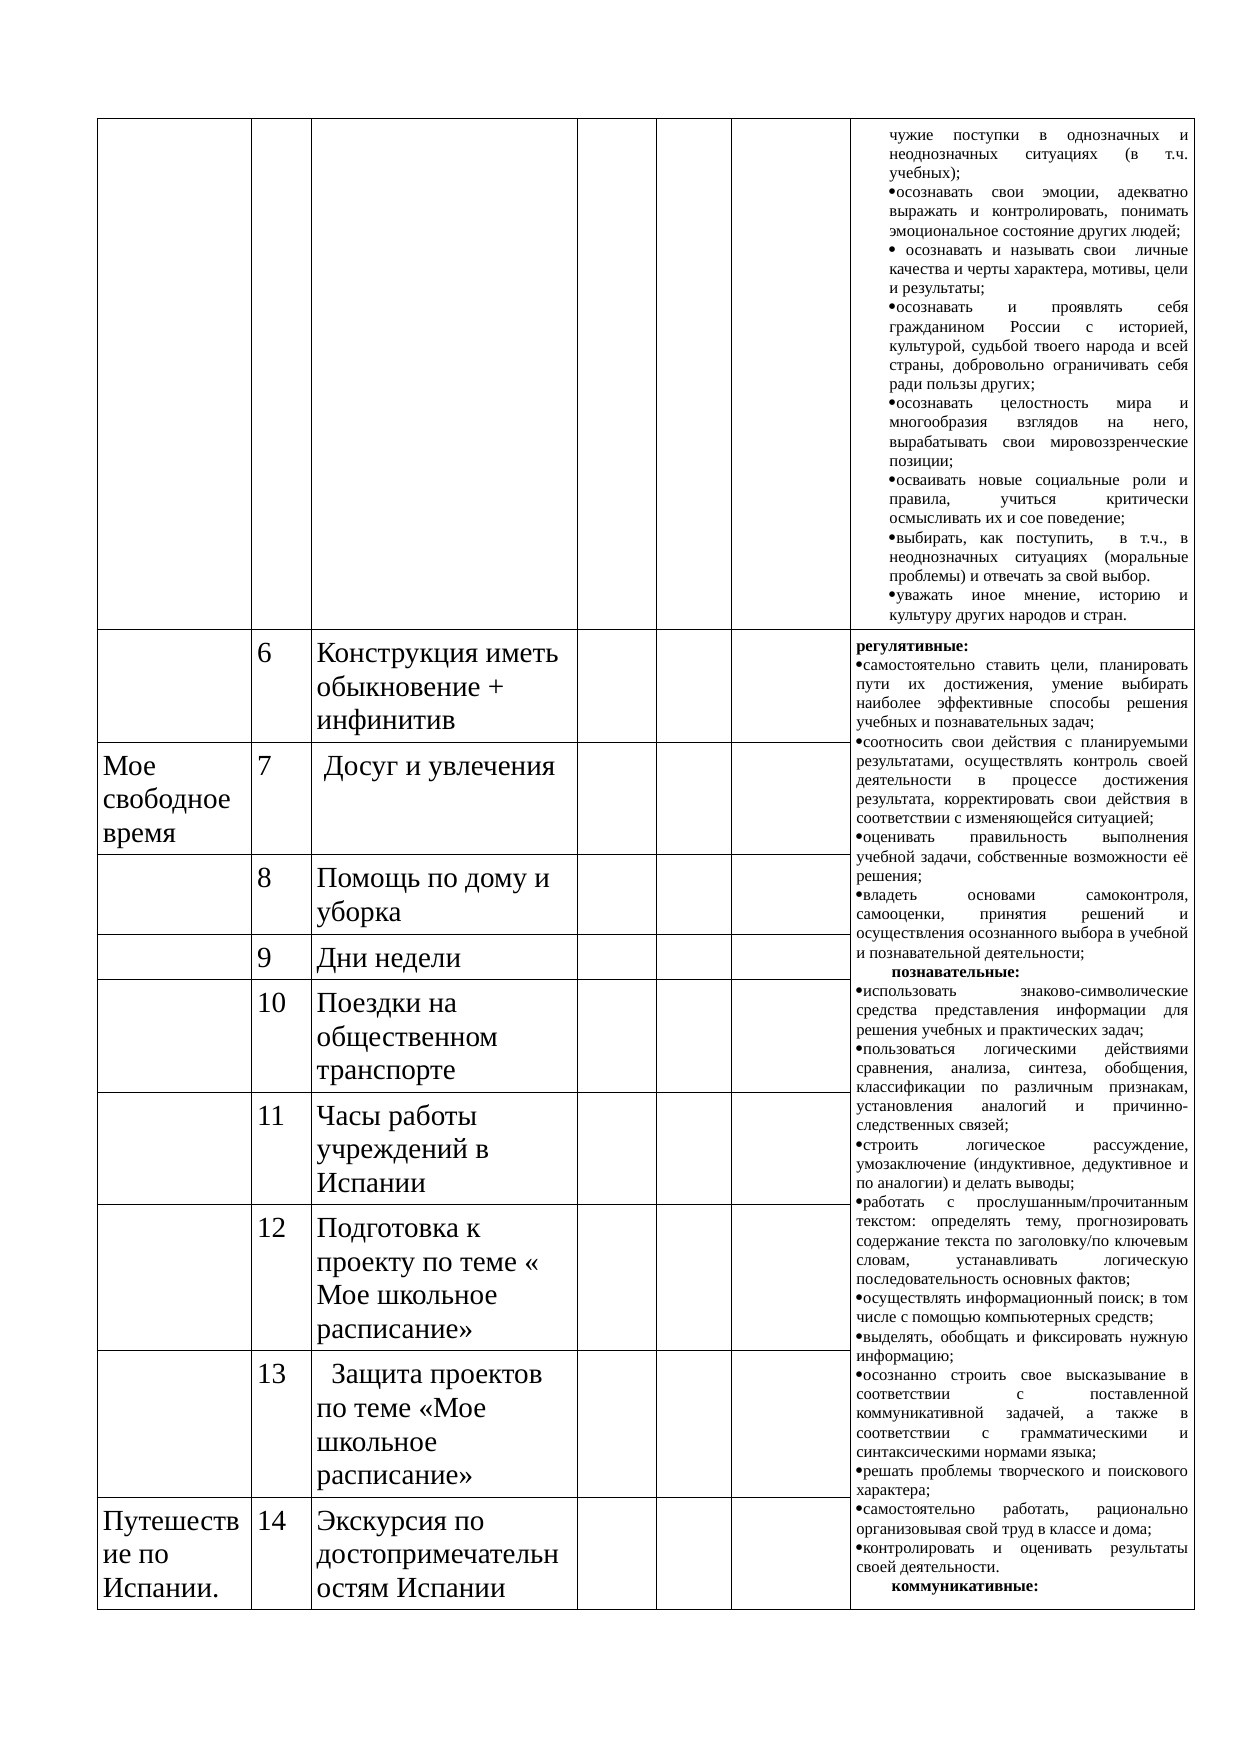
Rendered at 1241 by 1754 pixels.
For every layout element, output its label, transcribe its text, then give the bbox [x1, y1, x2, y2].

table_cell [578, 935, 656, 979]
table_cell Путешествие по Испании. [98, 1498, 251, 1609]
table_cell Дни недели [312, 935, 577, 979]
table_cell [732, 630, 850, 742]
table_cell [732, 855, 850, 933]
table_cell [578, 1351, 656, 1496]
table_cell [657, 630, 731, 742]
table_cell [578, 1498, 656, 1609]
table_cell [98, 1093, 251, 1204]
table_cell [578, 855, 656, 933]
table_cell [657, 119, 731, 629]
table_cell [657, 1205, 731, 1350]
table_cell [98, 119, 251, 629]
table_cell 14 [252, 1498, 311, 1609]
table_cell [732, 119, 850, 629]
table_cell [732, 1205, 850, 1350]
table_cell [98, 1351, 251, 1496]
table_cell 9 [252, 935, 311, 979]
table_cell [732, 980, 850, 1092]
table_cell [98, 980, 251, 1092]
table_cell 6 [252, 630, 311, 742]
table_cell [578, 630, 656, 742]
table_cell 8 [252, 855, 311, 933]
table_cell чужие поступки в однозначных и неоднозначных ситуациях (в т.ч. учебных); осознавать свои эмоции, адекватно выражать и контролировать, понимать эмоциональное состояние других людей; осознавать и называть свои личные качества и черты характера, мотивы, цели и результаты; осознавать и проявлять себя гражданином России с историей, культурой, судьбой твоего народа и всей страны, добровольно ограничивать себя ради пользы других; осознавать целостность мира и многообразия взглядов на него, вырабатывать свои мировоззренческие позиции; осваивать новые социальные роли и правила, учиться критически осмысливать их и сое поведение; выбирать, как поступить, в т.ч., в неоднозначных ситуациях (моральные проблемы) и отвечать за свой выбор. уважать иное мнение, историю и культуру других народов и стран. [851, 119, 1194, 629]
table_cell регулятивные: самостоятельно ставить цели, планировать пути их достижения, умение выбирать наиболее эффективные способы решения учебных и познавательных задач; соотносить свои действия с планируемыми результатами, осуществлять контроль своей деятельности в процессе достижения результата, корректировать свои действия в соответствии с изменяющейся ситуацией; оценивать правильность выполнения учебной задачи, собственные возможности её решения; владеть основами самоконтроля, самооценки, принятия решений и осуществления осознанного выбора в учебной и познавательной деятельности; познавательные: использовать знаково-символические средства представления информации для решения учебных и практических задач; пользоваться логическими действиями сравнения, анализа, синтеза, обобщения, классификации по различным признакам, установления аналогий и причинно-следственных связей; строить логическое рассуждение, умозаключение (индуктивное, дедуктивное и по аналогии) и делать выводы; работать с прослушанным/прочитанным текстом: определять тему, прогнозировать содержание текста по заголовку/по ключевым словам, устанавливать логическую последовательность основных фактов; осуществлять информационный поиск; в том числе с помощью компьютерных средств; выделять, обобщать и фиксировать нужную информацию; осознанно строить свое высказывание в соответствии с поставленной коммуникативной задачей, а также в соответствии с грамматическими и синтаксическими нормами языка; решать проблемы творческого и поискового характера; самостоятельно работать, рационально организовывая свой труд в классе и дома; контролировать и оценивать результаты своей деятельности. коммуникативные: планировать свое речевое и неречевое поведение; работать индивидуально, в парах и группе; сотрудничать со взрослыми и сверстниками в разных социальных ситуациях, находить выходы из спорных ситуаций; определять общие цели и пути их достижения; формулировать, аргументировать и отстаивать своё мнение; осуществлять взаимный контроль в совместной деятельности; адекватно оценивать собственное поведение и поведение окружающих. личностные аргументировано оценивать свои и чужие поступки в однозначных и неоднозначных ситуациях (в т.ч. учебных); осознавать свои эмоции, адекватно выражать и контролировать, понимать эмоциональное состояние других людей; осознавать и называть свои личные качества и черты характера, мотивы, цели и результаты; осознавать и проявлять себя гражданином России с историей, культурой, судьбой твоего народа и всей страны, добровольно ограничивать себя ради пользы других; осознавать целостность мира и многообразия взглядов на него, вырабатывать свои мировоззренческие позиции; осваивать новые социальные роли и правила, учиться критически осмысливать их и сое поведение; выбирать, как поступить, в т.ч., в неоднозначных ситуациях (моральные проблемы) и отвечать за свой выбор. уважать иное мнение, историю и культуру других народов и стран. [851, 630, 1194, 1609]
table_cell [252, 119, 311, 629]
table_cell [732, 743, 850, 854]
table_cell [578, 119, 656, 629]
table_cell [312, 119, 577, 629]
table_cell [578, 980, 656, 1092]
table_cell 7 [252, 743, 311, 854]
table_cell [98, 935, 251, 979]
table_cell [732, 1093, 850, 1204]
table_cell Мое свободное время [98, 743, 251, 854]
table_cell [732, 1351, 850, 1496]
table_cell [657, 1093, 731, 1204]
table_cell Защита проектов по теме «Мое школьное расписание» [312, 1351, 577, 1496]
table_cell [657, 743, 731, 854]
table_cell [98, 630, 251, 742]
table_cell [578, 1093, 656, 1204]
table_cell [657, 855, 731, 933]
table_cell [732, 935, 850, 979]
table_cell Часы работы учреждений в Испании [312, 1093, 577, 1204]
table_cell Конструкция иметь обыкновение + инфинитив [312, 630, 577, 742]
table_cell Экскурсия по достопримечательностям Испании [312, 1498, 577, 1609]
table_cell [98, 855, 251, 933]
table_cell [657, 980, 731, 1092]
table_cell [657, 935, 731, 979]
table_cell 13 [252, 1351, 311, 1496]
table_cell Подготовка к проекту по теме « Мое школьное расписание» [312, 1205, 577, 1350]
table_cell Помощь по дому и уборка [312, 855, 577, 933]
table_cell 12 [252, 1205, 311, 1350]
table_cell [98, 1205, 251, 1350]
table_cell 10 [252, 980, 311, 1092]
table_cell [578, 743, 656, 854]
table_cell [578, 1205, 656, 1350]
table_cell Поездки на общественном транспорте [312, 980, 577, 1092]
table_cell [657, 1498, 731, 1609]
table_cell 11 [252, 1093, 311, 1204]
table_cell [732, 1498, 850, 1609]
table_cell Досуг и увлечения [312, 743, 577, 854]
table_cell [657, 1351, 731, 1496]
